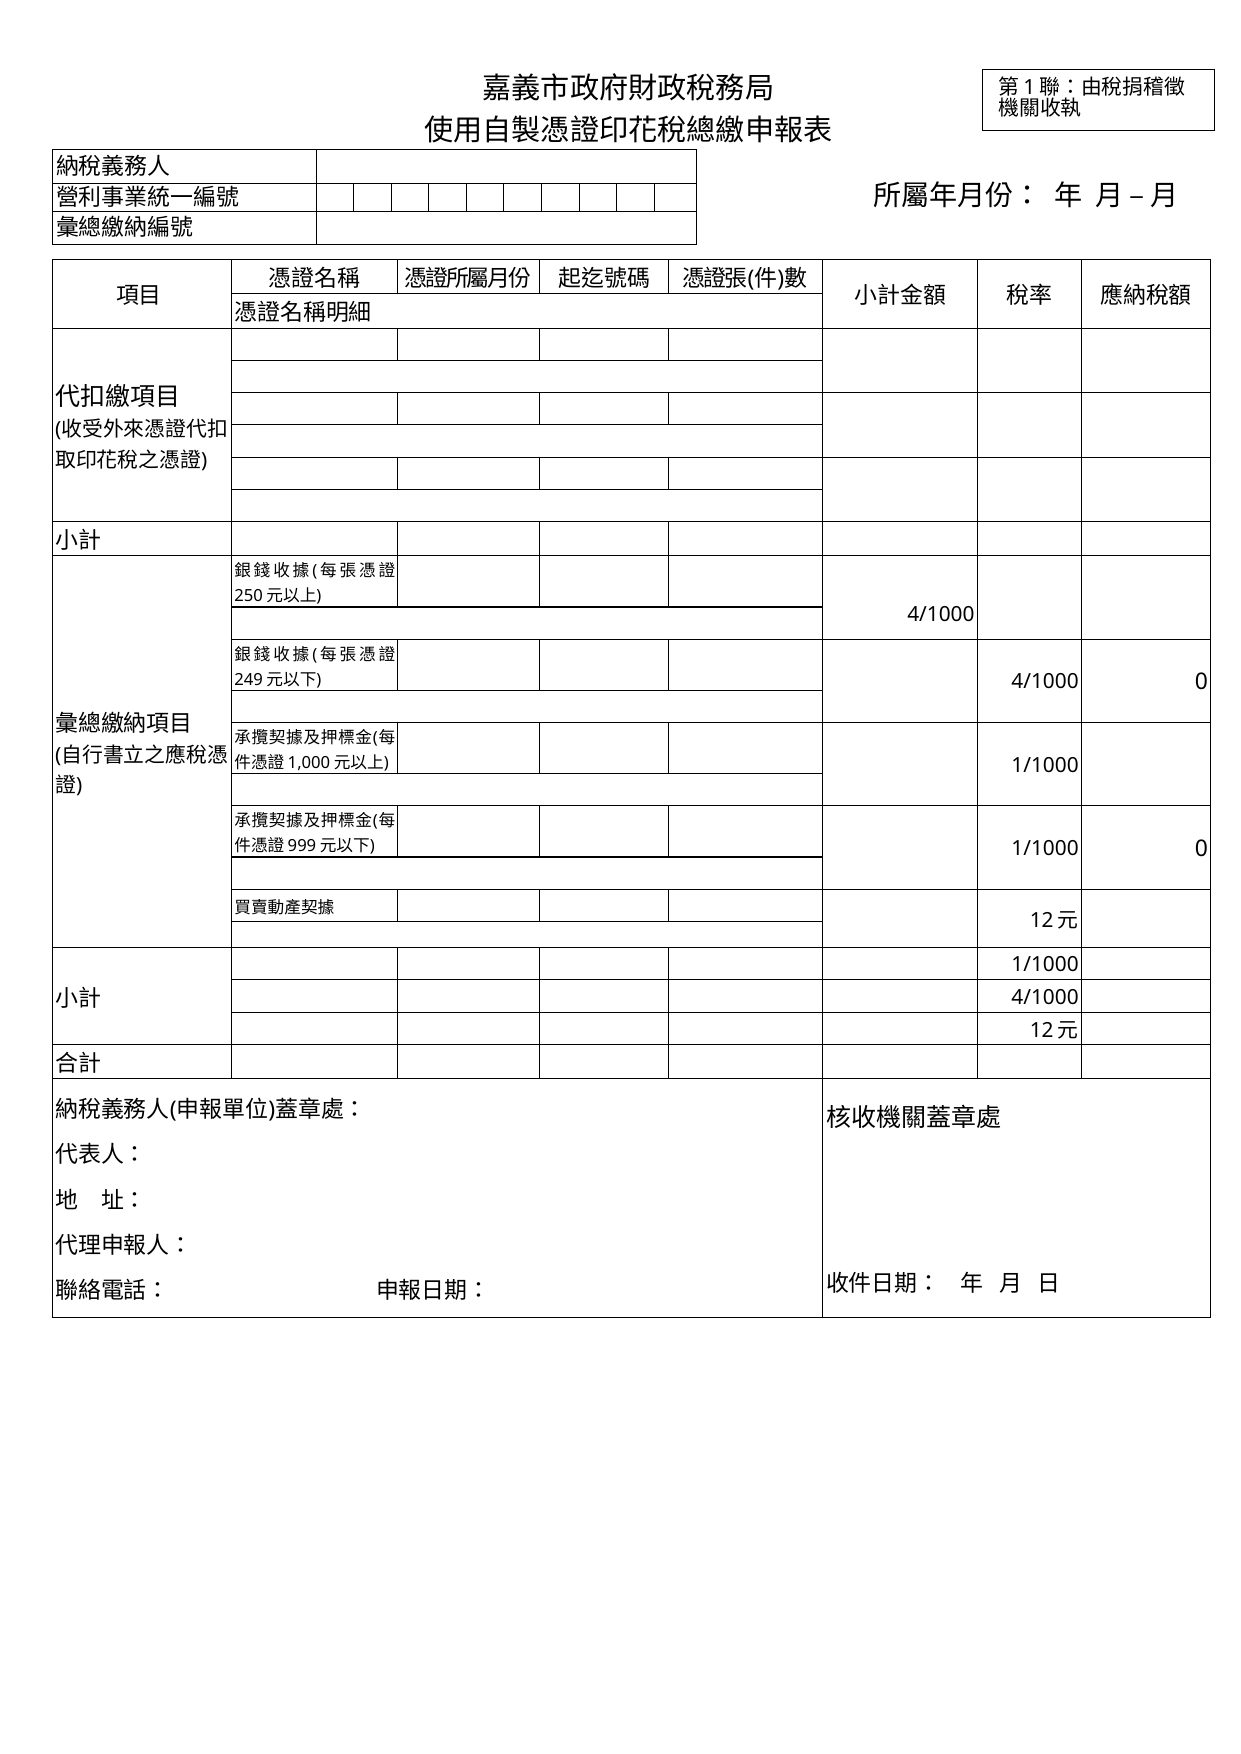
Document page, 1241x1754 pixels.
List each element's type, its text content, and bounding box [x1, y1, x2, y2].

table_cell [1082, 556, 1210, 639]
text 使用自製憑證印花稅總繳申報表 [150, 107, 1106, 149]
table_cell [1082, 1045, 1210, 1078]
table_cell 小計 [53, 522, 231, 555]
table_cell [540, 329, 668, 360]
table_cell [823, 948, 977, 979]
table_cell [232, 691, 822, 722]
table_cell [669, 1013, 822, 1044]
table_cell [540, 393, 668, 424]
table_cell [697, 211, 1182, 243]
table_cell [978, 329, 1081, 392]
table_cell [398, 329, 539, 360]
table_cell 憑證名稱明細 [232, 294, 822, 327]
table_cell 12元 [978, 890, 1081, 947]
table_cell [232, 393, 397, 424]
table_cell [669, 723, 822, 773]
table_cell 納稅義務人(申報單位)蓋章處： 代表人： 地 址： 代理申報人： 聯絡電話： 申報日期： [53, 1079, 822, 1317]
table_cell [232, 1045, 397, 1078]
table_cell [669, 393, 822, 424]
table_cell [540, 723, 668, 773]
table_cell [823, 723, 977, 805]
table_header [317, 150, 696, 183]
table_cell [669, 329, 822, 360]
table_cell [232, 522, 397, 555]
table_cell [823, 640, 977, 722]
table_cell [398, 556, 539, 606]
table_cell [669, 980, 822, 1012]
table_cell [540, 948, 668, 979]
table_cell [669, 806, 822, 856]
table_cell 小計 [53, 948, 231, 1044]
table_cell 4/1000 [823, 556, 977, 639]
table_cell [823, 522, 977, 555]
table_cell [232, 948, 397, 979]
table_cell [978, 556, 1081, 639]
table_cell [669, 640, 822, 690]
table_header 起迄號碼 [540, 260, 668, 293]
table_cell [1082, 393, 1210, 457]
table_header 項目 [53, 260, 231, 327]
table_cell [978, 522, 1081, 555]
table_header 稅率 [978, 260, 1081, 327]
table_cell [392, 184, 428, 211]
table_cell [1082, 329, 1210, 392]
table_cell [823, 1045, 977, 1078]
table_cell [232, 980, 397, 1012]
table_cell [232, 458, 397, 489]
table_cell [823, 806, 977, 889]
table_cell [540, 556, 668, 606]
table_cell [398, 522, 539, 555]
table_cell [232, 425, 822, 457]
table_cell [669, 948, 822, 979]
table_cell 1/1000 [978, 806, 1081, 889]
table_cell [232, 329, 397, 360]
table_cell [1082, 1013, 1210, 1044]
table_cell [580, 184, 616, 211]
table_cell [398, 890, 539, 921]
table_cell 1/1000 [978, 723, 1081, 805]
table_cell [398, 393, 539, 424]
table_cell [669, 458, 822, 489]
table_cell [540, 1045, 668, 1078]
table_cell [669, 522, 822, 555]
table_header 納稅義務人 [53, 150, 316, 183]
table_cell [354, 184, 391, 211]
table_cell [823, 1013, 977, 1044]
table_cell [429, 184, 466, 211]
table_cell [232, 1013, 397, 1044]
table_cell [398, 723, 539, 773]
table_cell [398, 458, 539, 489]
table_cell [232, 774, 822, 805]
table_cell [1082, 948, 1210, 979]
table_cell [398, 948, 539, 979]
table_cell 1/1000 [978, 948, 1081, 979]
table_cell [467, 184, 503, 211]
table_cell [669, 890, 822, 921]
table_cell 承攬契據及押標金(每件憑證1,000元以上) [232, 723, 397, 773]
table_cell [823, 458, 977, 521]
table_cell 銀錢收據(每張憑證249元以下) [232, 640, 397, 690]
table_cell [540, 890, 668, 921]
table_cell [540, 1013, 668, 1044]
table_cell 彙總繳納項目 (自行書立之應稅憑證) [53, 556, 231, 947]
table_cell [540, 806, 668, 856]
table_cell 銀錢收據(每張憑證250元以上) [232, 556, 397, 606]
table_cell [1082, 522, 1210, 555]
table_header 應納稅額 [1082, 260, 1210, 327]
table_cell [823, 393, 977, 457]
table_cell [317, 212, 696, 243]
table_cell [669, 556, 822, 606]
table_cell 核收機關蓋章處 收件日期： 年 月 日 [823, 1079, 1210, 1317]
table_cell [978, 393, 1081, 457]
table_cell [540, 980, 668, 1012]
text 嘉義市政府財政稅務局 [150, 64, 1214, 107]
table_cell [540, 458, 668, 489]
table_cell 0 [1082, 640, 1210, 722]
table_cell 承攬契據及押標金(每件憑證999元以下) [232, 806, 397, 856]
table_cell [823, 329, 977, 392]
table_header [697, 149, 1182, 183]
table_cell [232, 490, 822, 521]
table_cell 代扣繳項目 (收受外來憑證代扣取印花稅之憑證) [53, 329, 231, 521]
table_cell [398, 806, 539, 856]
table_cell [398, 1013, 539, 1044]
table_header 憑證所屬月份 [398, 260, 539, 293]
table_cell 彙總繳納編號 [53, 212, 316, 243]
table_cell [398, 980, 539, 1012]
table_cell 營利事業統一編號 [53, 184, 316, 211]
table_cell [232, 361, 822, 392]
table_cell [823, 890, 977, 947]
table_cell 4/1000 [978, 640, 1081, 722]
table_cell 12元 [978, 1013, 1081, 1044]
table_cell [540, 522, 668, 555]
table_cell [232, 922, 822, 947]
table_cell [398, 640, 539, 690]
table_cell [669, 1045, 822, 1078]
table_header 憑證張(件)數 [669, 260, 822, 293]
table_cell 所屬年月份： 年 月 – 月 [697, 183, 1182, 211]
table_cell [617, 184, 654, 211]
table_cell [398, 1045, 539, 1078]
table_cell [978, 458, 1081, 521]
table_cell [504, 184, 541, 211]
table_cell [232, 608, 822, 639]
table_cell [655, 184, 696, 211]
table_cell 買賣動產契據 [232, 890, 397, 921]
text 嘉義市政府財政稅務局 [983, 70, 1214, 130]
table_cell [542, 184, 579, 211]
table_header 憑證名稱 [232, 260, 397, 293]
table_cell 0 [1082, 806, 1210, 889]
table_cell [823, 980, 977, 1012]
table_cell [1082, 890, 1210, 947]
table_cell 4/1000 [978, 980, 1081, 1012]
table_cell [1082, 980, 1210, 1012]
text 第1聯：由稅捐稽徵機關收執 [998, 77, 1199, 119]
table_cell [232, 858, 822, 889]
table_cell 合計 [53, 1045, 231, 1078]
table_cell [1082, 723, 1210, 805]
table_cell [978, 1045, 1081, 1078]
table_cell [317, 184, 353, 211]
table_cell [540, 640, 668, 690]
table_cell [1082, 458, 1210, 521]
table_header 小計金額 [823, 260, 977, 327]
